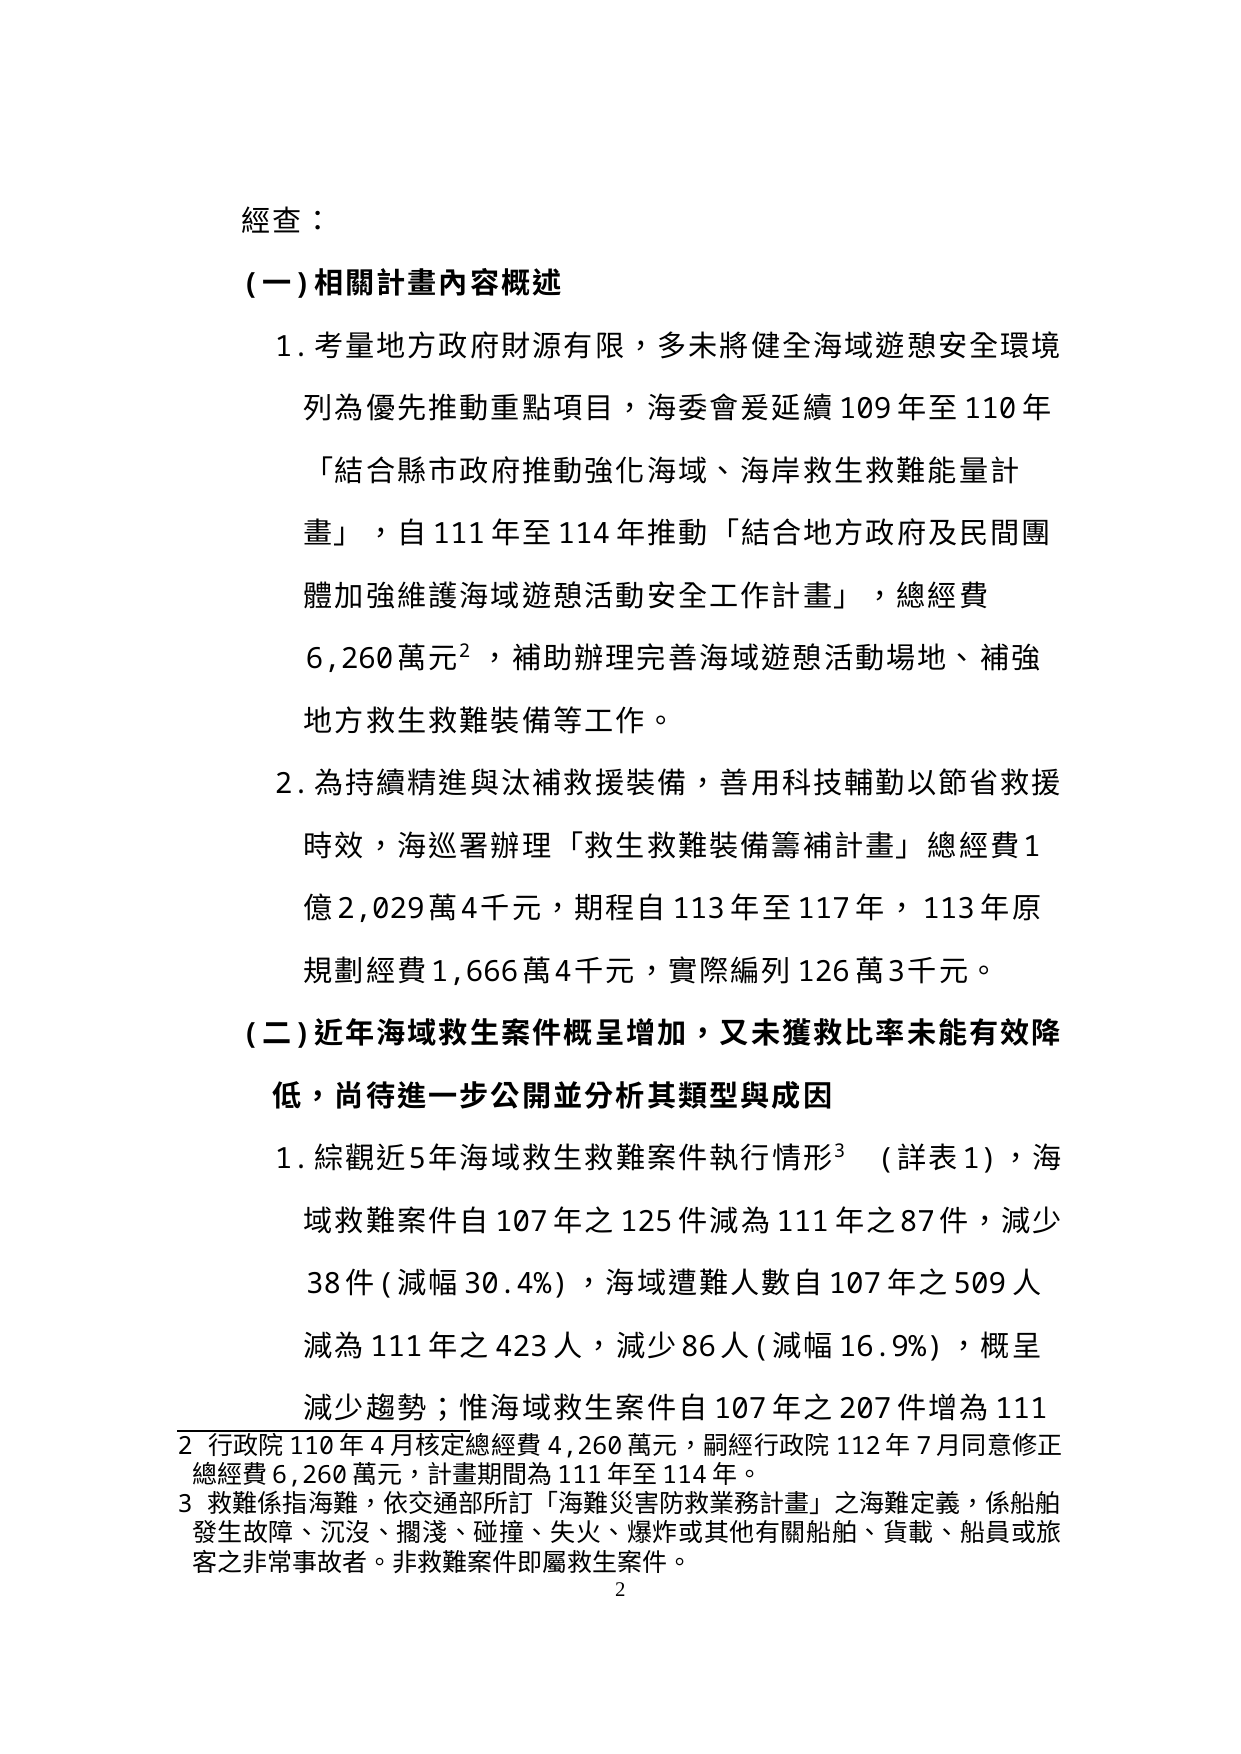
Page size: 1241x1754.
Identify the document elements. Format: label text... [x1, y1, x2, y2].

text 1.綜觀近5年海域救生救難案件執行情形 (詳表1)，海域救難案件自107年之125件減為111年之87件，減少38件(減幅30.4%)，海域遭難人數自107年之509人減為111年之423人，減少86人(減幅16.9%)，概呈減少趨勢；惟海域救生案件自107年之207件增為111 [266, 1115, 1063, 1427]
text 海委會113年度預算案「海洋業務-海域安全作業」項下編列「結合地方政府及民間團體加強維護海域遊憩活動安全工作計畫」第3年經費2,015萬元，係補助地方政府推動有關加強維護海域遊憩活動安全等工作；又海巡署113度預算案「海巡工作」項下合計編列「救生救難裝備籌補計畫」第1年經費126萬3千元，係辦理各分署救生救難裝備籌補。經查： [236, 177, 1063, 240]
text 行政院110年4月核定總經費4,260萬元，嗣經行政院112年7月同意修正總經費6,260萬元，計畫期間為111年至114年。 [177, 1431, 1063, 1489]
text (一)相關計畫內容概述 [236, 240, 1063, 302]
text (二)近年海域救生案件概呈增加，又未獲救比率未能有效降低，尚待進一步公開並分析其類型與成因 [236, 990, 1063, 1115]
text 2.為持續精進與汰補救援裝備，善用科技輔勤以節省救援時效，海巡署辦理「救生救難裝備籌補計畫」總經費1億2,029萬4千元，期程自113年至117年，113年原規劃經費1,666萬4千元，實際編列126萬3千元。 [266, 740, 1063, 990]
text 1.考量地方政府財源有限，多未將健全海域遊憩安全環境列為優先推動重點項目，海委會爰延續109年至110年「結合縣市政府推動強化海域、海岸救生救難能量計畫」，自111年至114年推動「結合地方政府及民間團體加強維護海域遊憩活動安全工作計畫」，總經費6,260萬元，補助辦理完善海域遊憩活動場地、補強地方救生救難裝備等工作。 [266, 302, 1063, 740]
text 救難係指海難，依交通部所訂「海難災害防救業務計畫」之海難定義，係船舶發生故障、沉沒、擱淺、碰撞、失火、爆炸或其他有關船舶、貨載、船員或旅客之非常事故者。非救難案件即屬救生案件。 [177, 1489, 1063, 1577]
